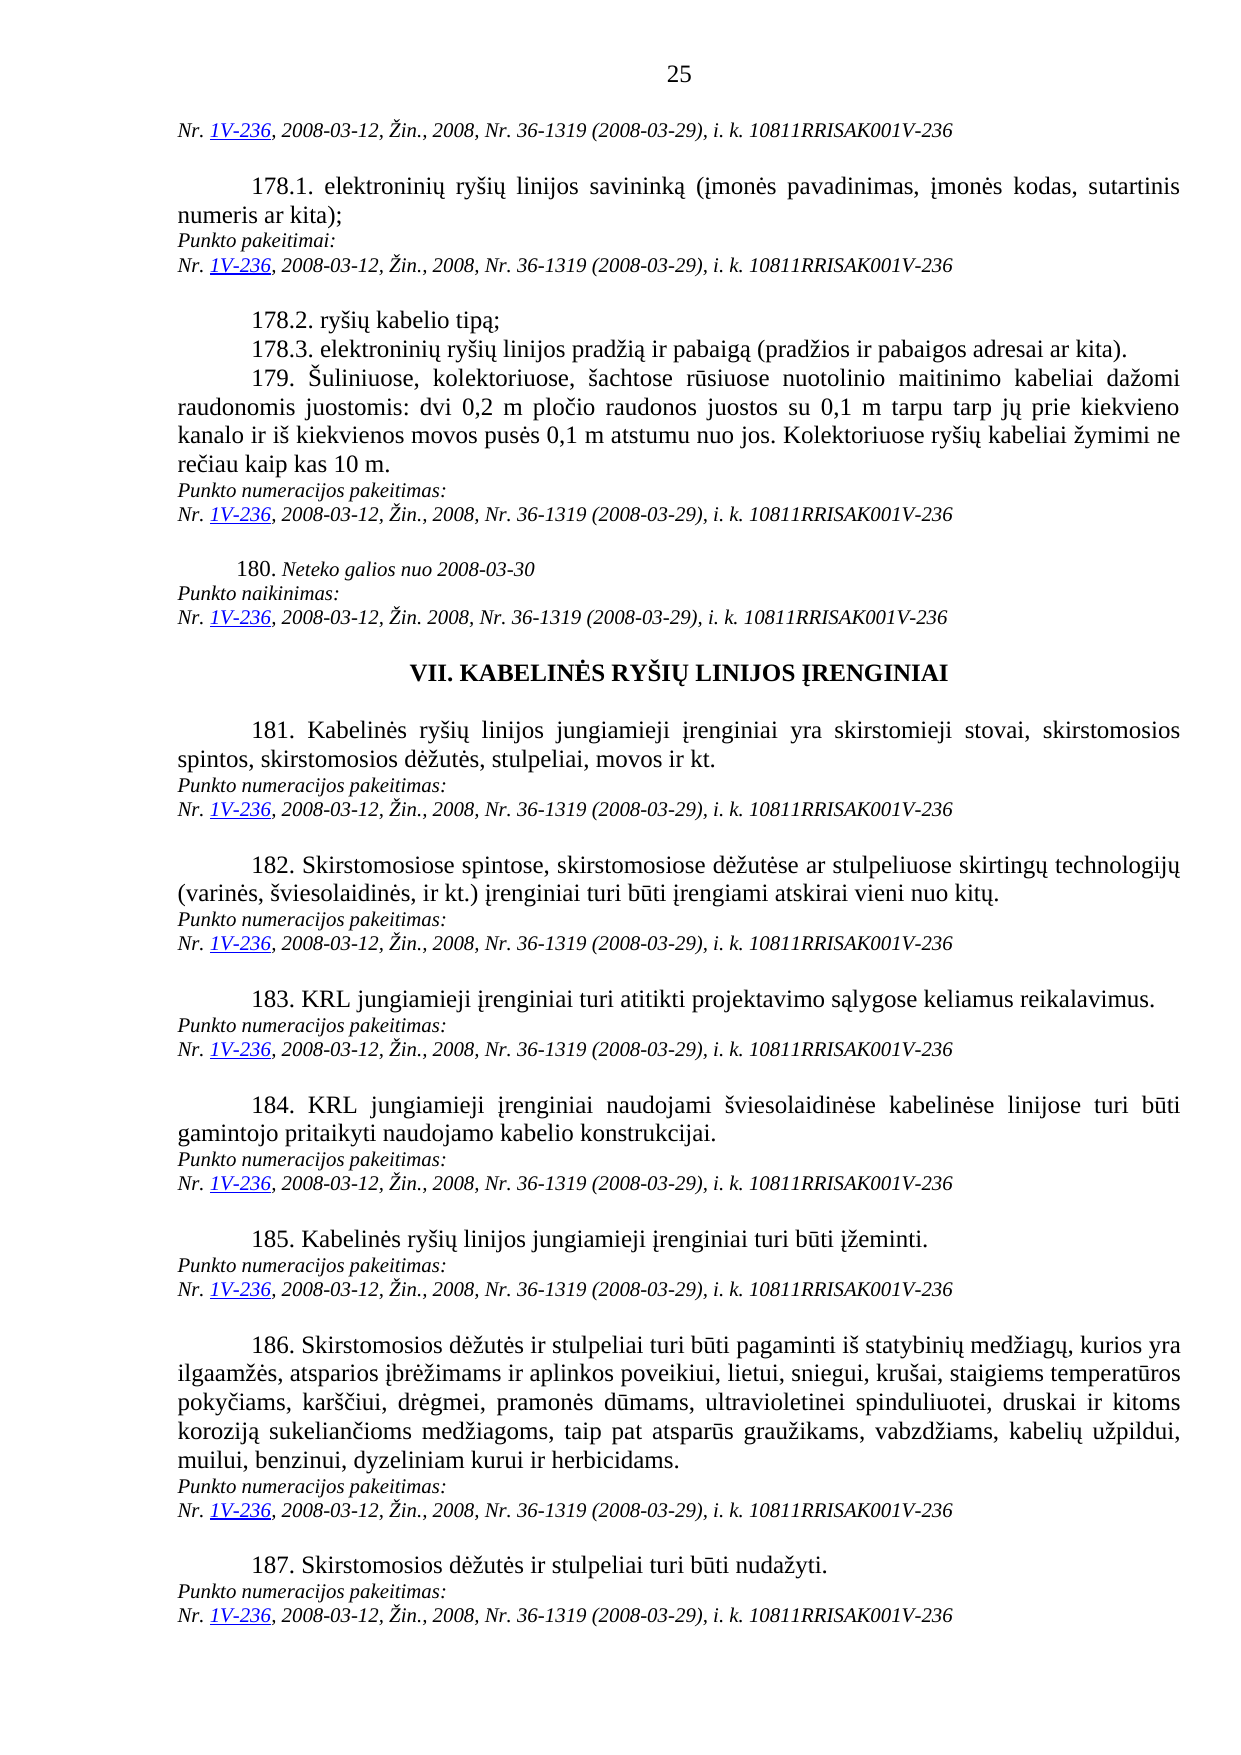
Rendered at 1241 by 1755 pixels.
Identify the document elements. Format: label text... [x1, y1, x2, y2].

text Nr. 1V-236, 2008-03-12, Žin., 2008, Nr. 36-1319 (2008-03-29), i. k. 10811RRISAK001V-236 [177, 252, 1181, 277]
text Nr. 1V-236, 2008-03-12, Žin. 2008, Nr. 36-1319 (2008-03-29), i. k. 10811RRISAK001V-236 [177, 605, 1181, 629]
text 183. KRL jungiamieji įrenginiai turi atitikti projektavimo sąlygose keliamus reikalavimus. [177, 984, 1181, 1013]
text Nr. 1V-236, 2008-03-12, Žin., 2008, Nr. 36-1319 (2008-03-29), i. k. 10811RRISAK001V-236 [177, 1603, 1181, 1627]
text Punkto numeracijos pakeitimas: [177, 1013, 1181, 1037]
text Punkto numeracijos pakeitimas: [177, 478, 1181, 502]
text 182. Skirstomosiose spintose, skirstomosiose dėžutėse ar stulpeliuose skirtingų technologijų (varinės, šviesolaidinės, ir kt.) įrenginiai turi būti įrengiami atskirai vieni nuo kitų. [177, 850, 1181, 907]
text 185. Kabelinės ryšių linijos jungiamieji įrenginiai turi būti įžeminti. [177, 1224, 1181, 1253]
text Nr. 1V-236, 2008-03-12, Žin., 2008, Nr. 36-1319 (2008-03-29), i. k. 10811RRISAK001V-236 [177, 1498, 1181, 1522]
text 179. Šuliniuose, kolektoriuose, šachtose rūsiuose nuotolinio maitinimo kabeliai dažomi raudonomis juostomis: dvi 0,2 m pločio raudonos juostos su 0,1 m tarpu tarp jų prie kiekvieno kanalo ir iš kiekvienos movos pusės 0,1 m atstumu nuo jos. Kolektoriuose ryšių kabeliai žymimi ne rečiau kaip kas 10 m. [177, 363, 1181, 478]
text 178.1. elektroninių ryšių linijos savininką (įmonės pavadinimas, įmonės kodas, sutartinis numeris ar kita); [177, 171, 1181, 228]
text Punkto numeracijos pakeitimas: [177, 1473, 1181, 1498]
text Nr. 1V-236, 2008-03-12, Žin., 2008, Nr. 36-1319 (2008-03-29), i. k. 10811RRISAK001V-236 [177, 118, 1181, 142]
text Punkto numeracijos pakeitimas: [177, 907, 1181, 931]
text 178.2. ryšių kabelio tipą; [177, 305, 1181, 334]
text Nr. 1V-236, 2008-03-12, Žin., 2008, Nr. 36-1319 (2008-03-29), i. k. 10811RRISAK001V-236 [177, 931, 1181, 955]
text 186. Skirstomosios dėžutės ir stulpeliai turi būti pagaminti iš statybinių medžiagų, kurios yra ilgaamžės, atsparios įbrėžimams ir aplinkos poveikiui, lietui, sniegui, krušai, staigiems temperatūros pokyčiams, karščiui, drėgmei, pramonės dūmams, ultravioletinei spinduliuotei, druskai ir kitoms koroziją sukeliančioms medžiagoms, taip pat atsparūs graužikams, vabzdžiams, kabelių užpildui, muilui, benzinui, dyzeliniam kurui ir herbicidams. [177, 1330, 1181, 1473]
text 180. Neteko galios nuo 2008-03-30 [177, 555, 1181, 581]
text Punkto numeracijos pakeitimas: [177, 1579, 1181, 1603]
text Punkto numeracijos pakeitimas: [177, 773, 1181, 797]
text Punkto numeracijos pakeitimas: [177, 1253, 1181, 1277]
text Punkto pakeitimai: [177, 228, 1181, 252]
text Nr. 1V-236, 2008-03-12, Žin., 2008, Nr. 36-1319 (2008-03-29), i. k. 10811RRISAK001V-236 [177, 1277, 1181, 1301]
text VII. KABELINĖS RYŠIŲ LINIJOS ĮRENGINIAI [177, 658, 1181, 687]
text Nr. 1V-236, 2008-03-12, Žin., 2008, Nr. 36-1319 (2008-03-29), i. k. 10811RRISAK001V-236 [177, 1037, 1181, 1061]
text 181. Kabelinės ryšių linijos jungiamieji įrenginiai yra skirstomieji stovai, skirstomosios spintos, skirstomosios dėžutės, stulpeliai, movos ir kt. [177, 715, 1181, 773]
text Punkto numeracijos pakeitimas: [177, 1147, 1181, 1171]
text Punkto naikinimas: [177, 581, 1181, 605]
text 178.3. elektroninių ryšių linijos pradžią ir pabaigą (pradžios ir pabaigos adresai ar kita). [177, 334, 1181, 363]
text Nr. 1V-236, 2008-03-12, Žin., 2008, Nr. 36-1319 (2008-03-29), i. k. 10811RRISAK001V-236 [177, 502, 1181, 526]
text Nr. 1V-236, 2008-03-12, Žin., 2008, Nr. 36-1319 (2008-03-29), i. k. 10811RRISAK001V-236 [177, 797, 1181, 821]
text Nr. 1V-236, 2008-03-12, Žin., 2008, Nr. 36-1319 (2008-03-29), i. k. 10811RRISAK001V-236 [177, 1171, 1181, 1195]
text 187. Skirstomosios dėžutės ir stulpeliai turi būti nudažyti. [177, 1550, 1181, 1579]
text 184. KRL jungiamieji įrenginiai naudojami šviesolaidinėse kabelinėse linijose turi būti gamintojo pritaikyti naudojamo kabelio konstrukcijai. [177, 1090, 1181, 1147]
